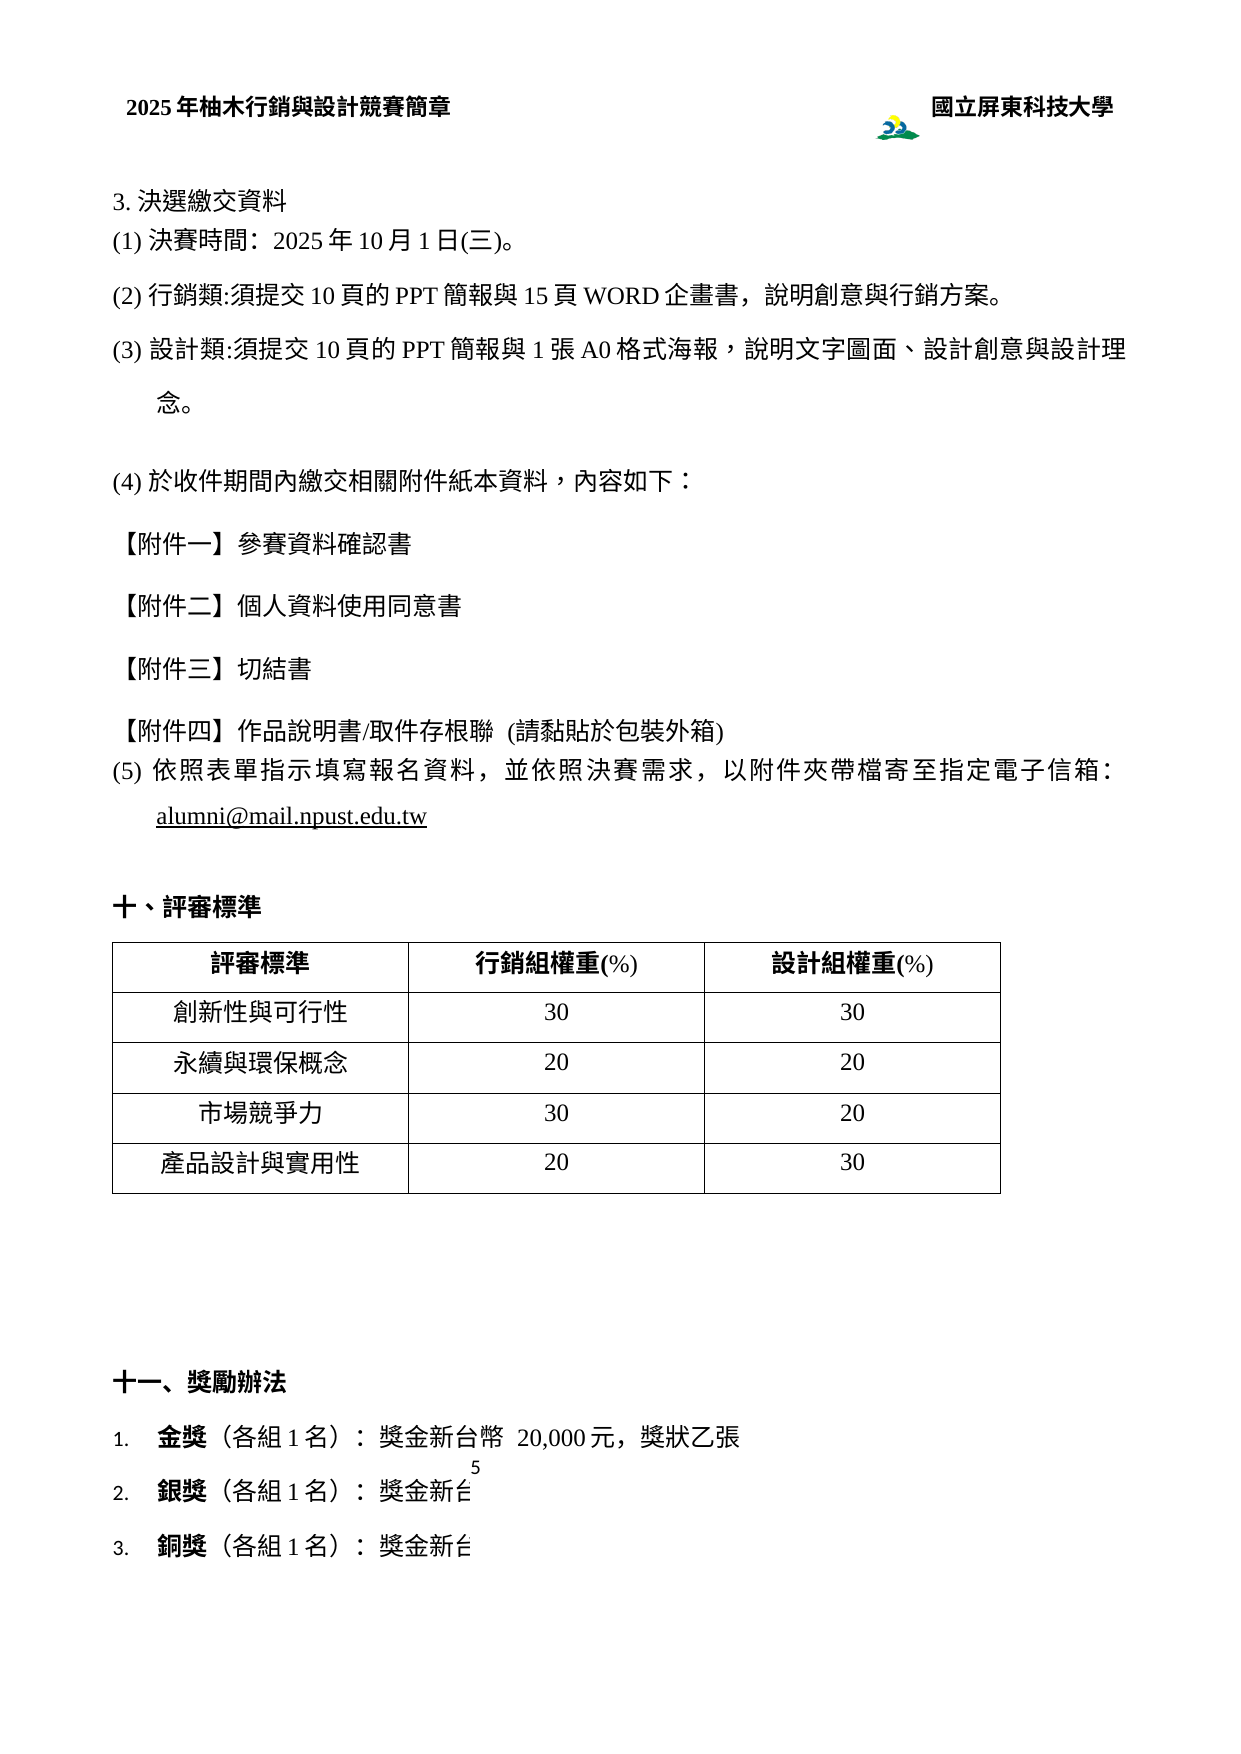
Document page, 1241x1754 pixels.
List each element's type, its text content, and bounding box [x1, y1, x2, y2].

table_cell 永續與環保概念 [113, 1043, 408, 1093]
text (4) 於收件期間內繳交相關附件紙本資料，內容如下： [112, 438, 1128, 501]
list 銅獎（各組1名）：獎金新台幣 5,000 元，獎狀乙張 [112, 1526, 470, 1562]
table_cell 30 [409, 1094, 704, 1143]
subtitle 十、評審標準 [112, 888, 1128, 924]
table_header 設計組權重(%) [705, 943, 1000, 992]
text 3. 決選繳交資料 [112, 158, 1128, 221]
subtitle 十一、獎勵辦法 [112, 1363, 1128, 1399]
table_cell 30 [705, 993, 1000, 1042]
text (3) 設計類:須提交10頁的PPT簡報與1張A0格式海報，說明文字圖面、設計創意與設計理念。 [112, 329, 1128, 420]
text 【附件一】參賽資料確認書 [112, 501, 1128, 563]
table_cell 30 [409, 993, 704, 1042]
text 【附件三】切結書 [112, 626, 1128, 688]
table_cell 20 [409, 1144, 704, 1192]
table_header 評審標準 [113, 943, 408, 992]
table_cell 20 [705, 1094, 1000, 1143]
table_cell 20 [409, 1043, 704, 1093]
table_cell 創新性與可行性 [113, 993, 408, 1042]
text (5) 依照表單指示填寫報名資料，並依照決賽需求，以附件夾帶檔寄至指定電子信箱：alumni@mail.npust.edu.tw [112, 751, 1128, 830]
table_cell 產品設計與實用性 [113, 1144, 408, 1192]
text 【附件四】作品說明書/取件存根聯 (請黏貼於包裝外箱) [112, 688, 1128, 751]
list 銀獎（各組1名）：獎金新台幣 10,000元，獎狀乙張 [770, 1472, 1128, 1508]
list 金獎（各組1名）：獎金新台幣 20,000元，獎狀乙張 [112, 1417, 1128, 1453]
text (1) 決賽時間：2025年10月1日(三)。 [112, 221, 1128, 257]
list 銀獎（各組1名）：獎金新台幣 10,000元，獎狀乙張 [112, 1472, 470, 1508]
table_cell 市場競爭力 [113, 1094, 408, 1143]
text 【附件二】個人資料使用同意書 [112, 563, 1128, 626]
list 銅獎（各組1名）：獎金新台幣 5,000 元，獎狀乙張 [770, 1526, 1128, 1562]
text (2) 行銷類:須提交10頁的PPT簡報與15頁WORD企畫書，說明創意與行銷方案。 [112, 275, 1128, 311]
table_cell 20 [705, 1043, 1000, 1093]
table_header 行銷組權重(%) [409, 943, 704, 992]
table_cell 30 [705, 1144, 1000, 1192]
